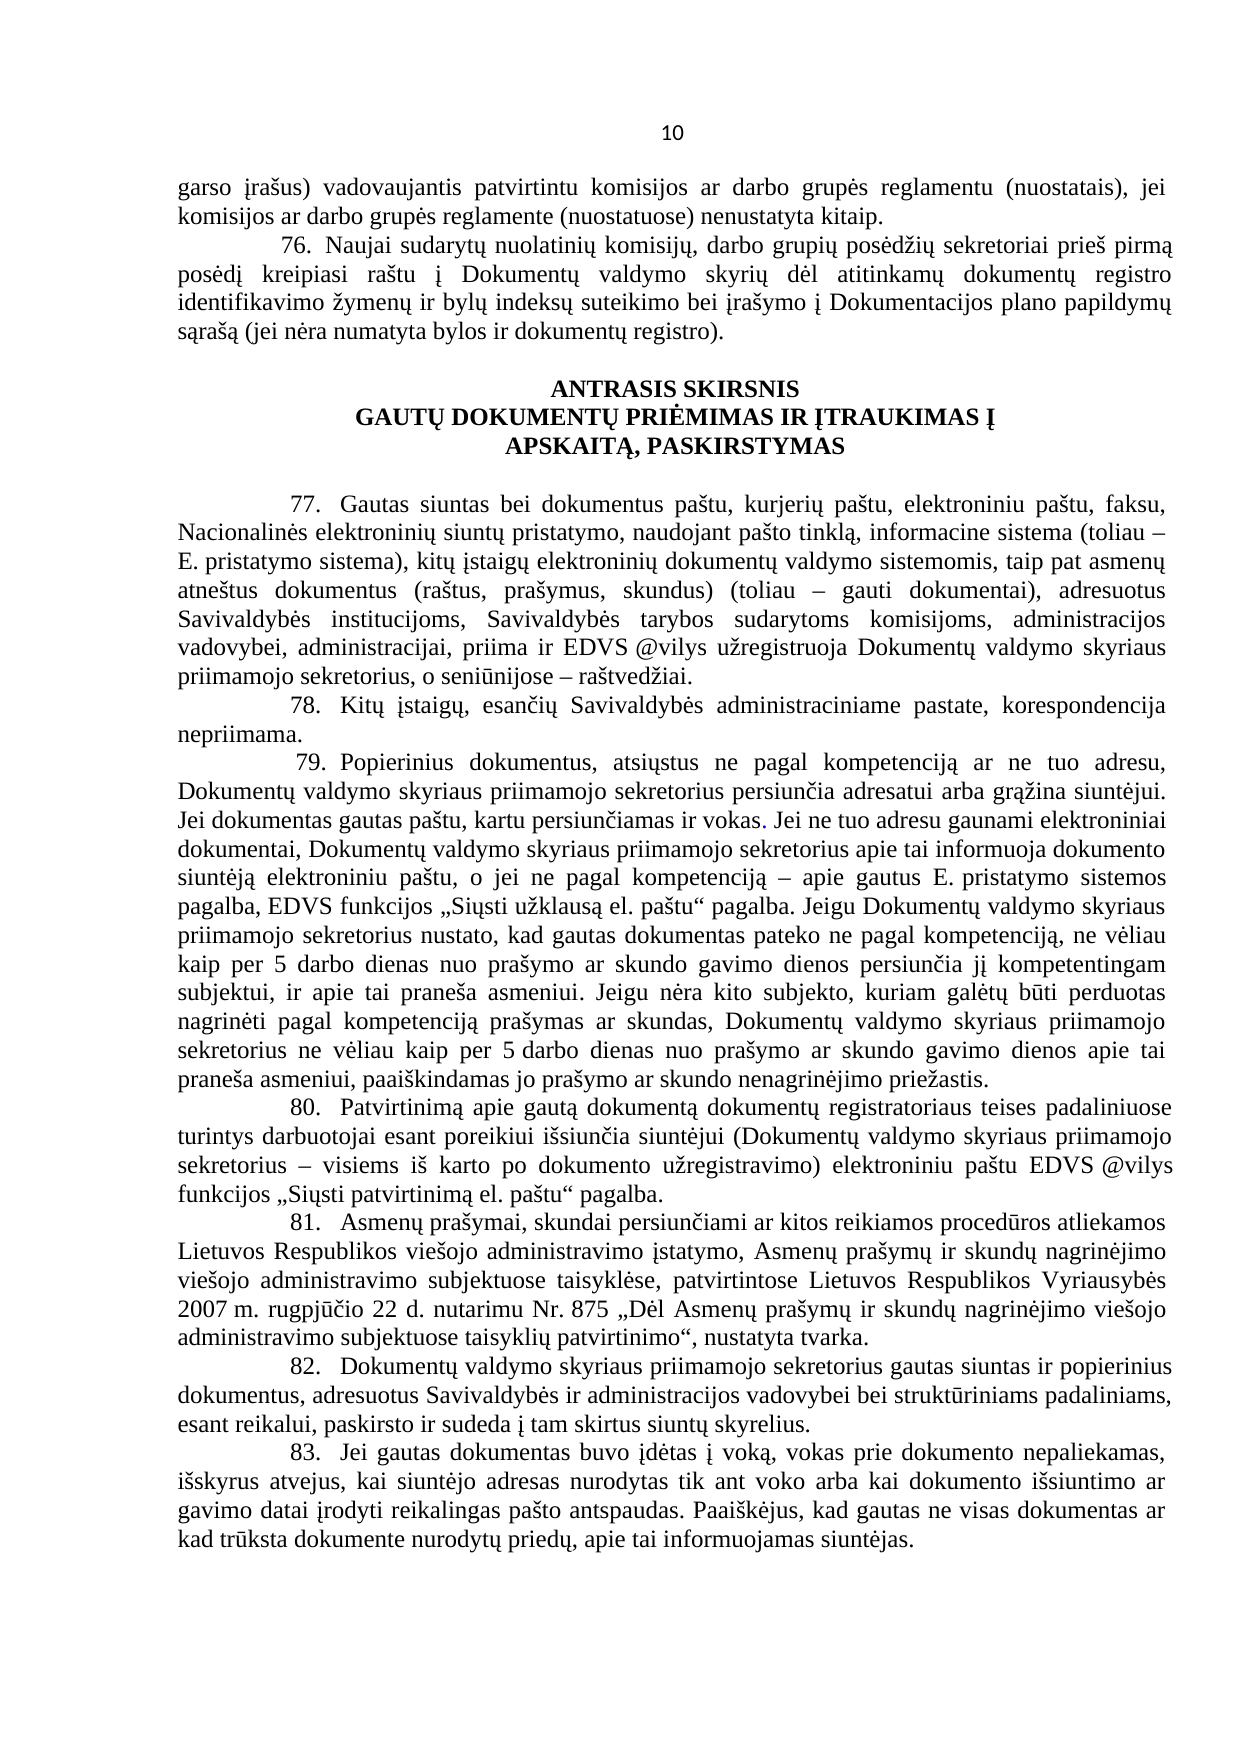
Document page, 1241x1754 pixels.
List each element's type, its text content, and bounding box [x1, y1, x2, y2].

text 77. Gautas siuntas bei dokumentus paštu, kurjerių paštu, elektroniniu paštu, faksu, Nacionalinės elektroninių siuntų pristatymo, naudojant pašto tinklą, informacine sistema (toliau – E. pristatymo sistema), kitų įstaigų elektroninių dokumentų valdymo sistemomis, taip pat asmenų atneštus dokumentus (raštus, prašymus, skundus) (toliau – gauti dokumentai), adresuotus Savivaldybės institucijoms, Savivaldybės tarybos sudarytoms komisijoms, administracijos vadovybei, administracijai, priima ir EDVS @vilys užregistruoja Dokumentų valdymo skyriaus priimamojo sekretorius, o seniūnijose – raštvedžiai. [177, 489, 1167, 690]
text garso įrašus) vadovaujantis patvirtintu komisijos ar darbo grupės reglamentu (nuostatais), jei komisijos ar darbo grupės reglamente (nuostatuose) nenustatyta kitaip. [177, 172, 1167, 230]
text 83. Jei gautas dokumentas buvo įdėtas į voką, vokas prie dokumento nepaliekamas, išskyrus atvejus, kai siuntėjo adresas nurodytas tik ant voko arba kai dokumento išsiuntimo ar gavimo datai įrodyti reikalingas pašto antspaudas. Paaiškėjus, kad gautas ne visas dokumentas ar kad trūksta dokumente nurodytų priedų, apie tai informuojamas siuntėjas. [177, 1437, 1167, 1552]
text 80. Patvirtinimą apie gautą dokumentą dokumentų registratoriaus teises padaliniuose turintys darbuotojai esant poreikiui išsiunčia siuntėjui (Dokumentų valdymo skyriaus priimamojo sekretorius – visiems iš karto po dokumento užregistravimo) elektroniniu paštu EDVS @vilys funkcijos „Siųsti patvirtinimą el. paštu“ pagalba. [177, 1092, 1173, 1207]
text 76. Naujai sudarytų nuolatinių komisijų, darbo grupių posėdžių sekretoriai prieš pirmą posėdį kreipiasi raštu į Dokumentų valdymo skyrių dėl atitinkamų dokumentų registro identifikavimo žymenų ir bylų indeksų suteikimo bei įrašymo į Dokumentacijos plano papildymų sąrašą (jei nėra numatyta bylos ir dokumentų registro). [177, 230, 1173, 345]
text ANTRASIS SKIRSNIS [177, 374, 1173, 402]
text APSKAITĄ, PASKIRSTYMAS [177, 431, 1173, 460]
text 79. Popierinius dokumentus, atsiųstus ne pagal kompetenciją ar ne tuo adresu, Dokumentų valdymo skyriaus priimamojo sekretorius persiunčia adresatui arba grąžina siuntėjui. Jei dokumentas gautas paštu, kartu persiunčiamas ir vokas. Jei ne tuo adresu gaunami elektroniniai dokumentai, Dokumentų valdymo skyriaus priimamojo sekretorius apie tai informuoja dokumento siuntėją elektroniniu paštu, o jei ne pagal kompetenciją – apie gautus E. pristatymo sistemos pagalba, EDVS funkcijos „Siųsti užklausą el. paštu“ pagalba. Jeigu Dokumentų valdymo skyriaus priimamojo sekretorius nustato, kad gautas dokumentas pateko ne pagal kompetenciją, ne vėliau kaip per 5 darbo dienas nuo prašymo ar skundo gavimo dienos persiunčia jį kompetentingam subjektui, ir apie tai praneša asmeniui. Jeigu nėra kito subjekto, kuriam galėtų būti perduotas nagrinėti pagal kompetenciją prašymas ar skundas, Dokumentų valdymo skyriaus priimamojo sekretorius ne vėliau kaip per 5 darbo dienas nuo prašymo ar skundo gavimo dienos apie tai praneša asmeniui, paaiškindamas jo prašymo ar skundo nenagrinėjimo priežastis. [177, 747, 1167, 1092]
text GAUTŲ DOKUMENTŲ PRIĖMIMAS IR ĮTRAUKIMAS Į [177, 402, 1173, 431]
text 81. Asmenų prašymai, skundai persiunčiami ar kitos reikiamos procedūros atliekamos Lietuvos Respublikos viešojo administravimo įstatymo, Asmenų prašymų ir skundų nagrinėjimo viešojo administravimo subjektuose taisyklėse, patvirtintose Lietuvos Respublikos Vyriausybės 2007 m. rugpjūčio 22 d. nutarimu Nr. 875 „Dėl Asmenų prašymų ir skundų nagrinėjimo viešojo administravimo subjektuose taisyklių patvirtinimo“, nustatyta tvarka. [177, 1207, 1167, 1351]
text 78. Kitų įstaigų, esančių Savivaldybės administraciniame pastate, korespondencija nepriimama. [177, 690, 1167, 747]
text 82. Dokumentų valdymo skyriaus priimamojo sekretorius gautas siuntas ir popierinius dokumentus, adresuotus Savivaldybės ir administracijos vadovybei bei struktūriniams padaliniams, esant reikalui, paskirsto ir sudeda į tam skirtus siuntų skyrelius. [177, 1351, 1173, 1437]
